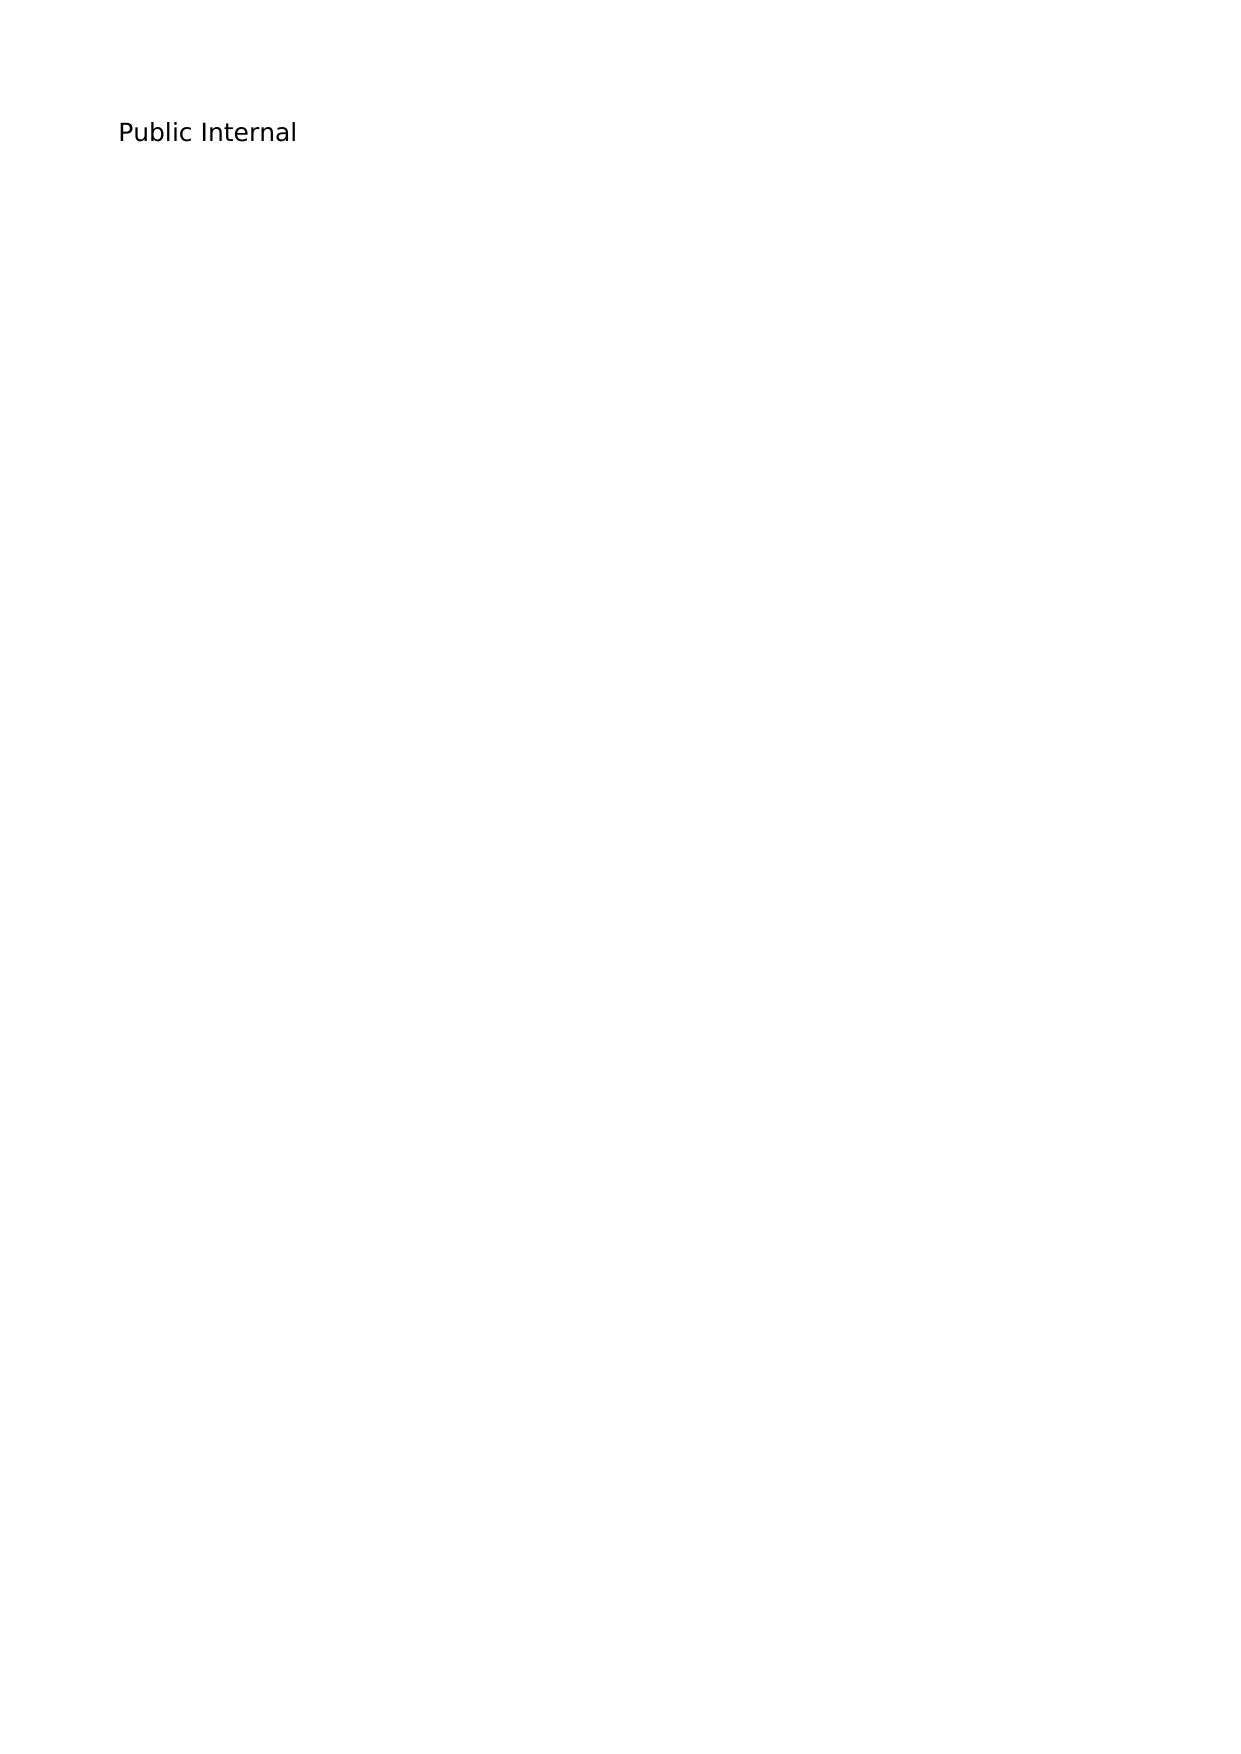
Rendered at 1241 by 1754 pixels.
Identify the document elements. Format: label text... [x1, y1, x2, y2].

text Public Internal [118, 118, 1122, 147]
